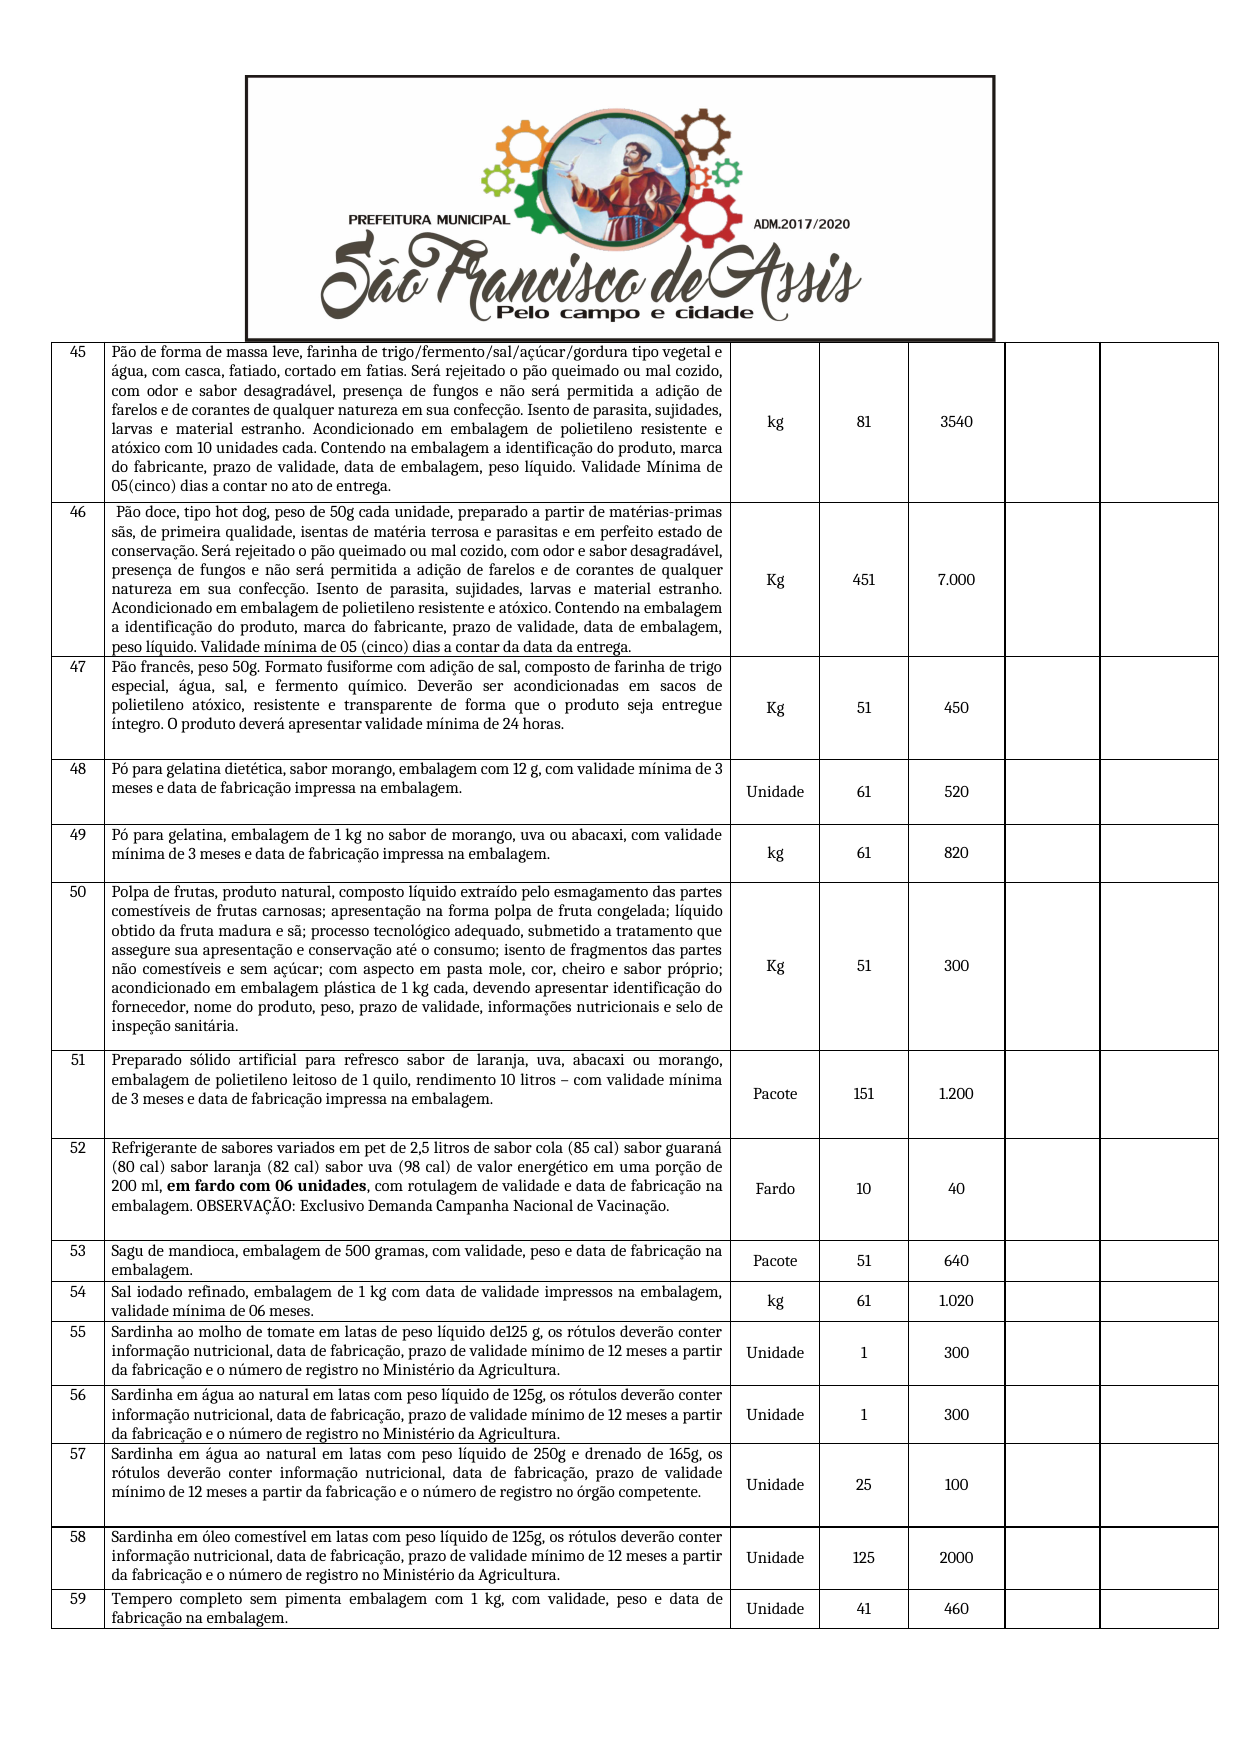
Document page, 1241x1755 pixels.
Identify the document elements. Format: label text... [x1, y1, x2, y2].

table_cell 451 [820, 503, 908, 656]
table_cell 61 [820, 1282, 908, 1321]
table_cell [1101, 760, 1218, 824]
table_cell 125 [820, 1528, 908, 1589]
table_cell 7.000 [909, 503, 1004, 656]
table_cell 40 [909, 1139, 1004, 1240]
table_cell 3540 [909, 343, 1004, 502]
table_cell 520 [909, 760, 1004, 824]
table_cell [1006, 760, 1099, 824]
table_cell 81 [820, 343, 908, 502]
table_cell Sagu de mandioca, embalagem de 500 gramas, com validade, peso e data de fabricação na embalagem. [105, 1241, 730, 1281]
table_cell Preparado sólido artificial para refresco sabor de laranja, uva, abacaxi ou morango, embalagem de polietileno leitoso de 1 quilo, rendimento 10 litros – com validade mínima de 3 meses e data de fabricação impressa na embalagem. [105, 1051, 730, 1137]
table_cell 1 [820, 1322, 908, 1385]
table_cell Pão doce, tipo hot dog, peso de 50g cada unidade, preparado a partir de matérias-primas sãs, de primeira qualidade, isentas de matéria terrosa e parasitas e em perfeito estado de conservação. Será rejeitado o pão queimado ou mal cozido, com odor e sabor desagradável, presença de fungos e não será permitida a adição de farelos e de corantes de qualquer natureza em sua confecção. Isento de parasita, sujidades, larvas e material estranho. Acondicionado em embalagem de polietileno resistente e atóxico. Contendo na embalagem a identificação do produto, marca do fabricante, prazo de validade, data de embalagem, peso líquido. Validade mínima de 05 (cinco) dias a contar da data da entrega. [105, 503, 730, 656]
table_cell [1006, 1386, 1099, 1443]
table_cell Sardinha em água ao natural em latas com peso líquido de 125g, os rótulos deverão conter informação nutricional, data de fabricação, prazo de validade mínimo de 12 meses a partir da fabricação e o número de registro no Ministério da Agricultura. [105, 1386, 730, 1443]
table_cell 640 [909, 1241, 1004, 1281]
table_cell Kg [731, 883, 819, 1050]
table_cell 1.200 [909, 1051, 1004, 1137]
table_cell Pacote [731, 1051, 819, 1137]
table_cell 100 [909, 1444, 1004, 1526]
table_cell Polpa de frutas, produto natural, composto líquido extraído pelo esmagamento das partes comestíveis de frutas carnosas; apresentação na forma polpa de fruta congelada; líquido obtido da fruta madura e sã; processo tecnológico adequado, submetido a tratamento que assegure sua apresentação e conservação até o consumo; isento de fragmentos das partes não comestíveis e sem açúcar; com aspecto em pasta mole, cor, cheiro e sabor próprio; acondicionado em embalagem plástica de 1 kg cada, devendo apresentar identificação do fornecedor, nome do produto, peso, prazo de validade, informações nutricionais e selo de inspeção sanitária. [105, 883, 730, 1050]
table_cell [1101, 1528, 1218, 1589]
table_cell Kg [731, 657, 819, 758]
table_cell 55 [52, 1322, 104, 1385]
table_cell Pacote [731, 1241, 819, 1281]
table_cell 59 [52, 1590, 104, 1628]
table_cell kg [731, 1282, 819, 1321]
table_cell 46 [52, 503, 104, 656]
table_cell [1006, 657, 1099, 758]
table_cell [1101, 1590, 1218, 1628]
table_cell Unidade [731, 1322, 819, 1385]
table_cell 1.020 [909, 1282, 1004, 1321]
table_cell [1006, 1528, 1099, 1589]
table_cell 25 [820, 1444, 908, 1526]
table_cell [1101, 883, 1218, 1050]
table_cell [1006, 1051, 1099, 1137]
table_cell 45 [52, 343, 104, 502]
table_cell [1101, 343, 1218, 502]
table_cell 51 [820, 883, 908, 1050]
table_cell Fardo [731, 1139, 819, 1240]
table_cell 2000 [909, 1528, 1004, 1589]
table_cell [1006, 503, 1099, 656]
table_cell Unidade [731, 1590, 819, 1628]
table_cell 460 [909, 1590, 1004, 1628]
table_cell 300 [909, 883, 1004, 1050]
table_cell [1006, 1241, 1099, 1281]
table_cell Sardinha ao molho de tomate em latas de peso líquido de125 g, os rótulos deverão conter informação nutricional, data de fabricação, prazo de validade mínimo de 12 meses a partir da fabricação e o número de registro no Ministério da Agricultura. [105, 1322, 730, 1385]
table_cell [1101, 1444, 1218, 1526]
table_cell 54 [52, 1282, 104, 1321]
table_cell 49 [52, 825, 104, 882]
table_cell kg [731, 825, 819, 882]
table_cell [1101, 1051, 1218, 1137]
table_cell [1101, 1386, 1218, 1443]
table_cell [1006, 825, 1099, 882]
table_cell Unidade [731, 760, 819, 824]
table_cell 41 [820, 1590, 908, 1628]
table_cell [1101, 1282, 1218, 1321]
table_cell [1006, 1139, 1099, 1240]
table_cell Pão de forma de massa leve, farinha de trigo/fermento/sal/açúcar/gordura tipo vegetal e água, com casca, fatiado, cortado em fatias. Será rejeitado o pão queimado ou mal cozido, com odor e sabor desagradável, presença de fungos e não será permitida a adição de farelos e de corantes de qualquer natureza em sua confecção. Isento de parasita, sujidades, larvas e material estranho. Acondicionado em embalagem de polietileno resistente e atóxico com 10 unidades cada. Contendo na embalagem a identificação do produto, marca do fabricante, prazo de validade, data de embalagem, peso líquido. Validade Mínima de 05(cinco) dias a contar no ato de entrega. [105, 343, 730, 502]
table_cell [1006, 1322, 1099, 1385]
table_cell Unidade [731, 1444, 819, 1526]
table_cell 50 [52, 883, 104, 1050]
table_cell Kg [731, 503, 819, 656]
table_cell 51 [820, 1241, 908, 1281]
table_cell [1101, 657, 1218, 758]
table_cell [1101, 1241, 1218, 1281]
table_cell Sal iodado refinado, embalagem de 1 kg com data de validade impressos na embalagem, validade mínima de 06 meses. [105, 1282, 730, 1321]
table_cell [1101, 1322, 1218, 1385]
table_cell [1101, 503, 1218, 656]
table_cell 151 [820, 1051, 908, 1137]
table_cell [1006, 1444, 1099, 1526]
table_cell 61 [820, 760, 908, 824]
table_cell Refrigerante de sabores variados em pet de 2,5 litros de sabor cola (85 cal) sabor guaraná (80 cal) sabor laranja (82 cal) sabor uva (98 cal) de valor energético em uma porção de 200 ml, em fardo com 06 unidades, com rotulagem de validade e data de fabricação na embalagem. OBSERVAÇÃO: Exclusivo Demanda Campanha Nacional de Vacinação. [105, 1139, 730, 1240]
table_cell 1 [820, 1386, 908, 1443]
table_cell Pó para gelatina, embalagem de 1 kg no sabor de morango, uva ou abacaxi, com validade mínima de 3 meses e data de fabricação impressa na embalagem. [105, 825, 730, 882]
table_cell Pão francês, peso 50g. Formato fusiforme com adição de sal, composto de farinha de trigo especial, água, sal, e fermento químico. Deverão ser acondicionadas em sacos de polietileno atóxico, resistente e transparente de forma que o produto seja entregue íntegro. O produto deverá apresentar validade mínima de 24 horas. [105, 657, 730, 758]
table_cell [1101, 825, 1218, 882]
table_cell 56 [52, 1386, 104, 1443]
table_cell [1006, 1282, 1099, 1321]
table_cell Sardinha em óleo comestível em latas com peso líquido de 125g, os rótulos deverão conter informação nutricional, data de fabricação, prazo de validade mínimo de 12 meses a partir da fabricação e o número de registro no Ministério da Agricultura. [105, 1528, 730, 1589]
table_cell 51 [820, 657, 908, 758]
table_cell 300 [909, 1386, 1004, 1443]
table_cell [1006, 343, 1099, 502]
table_cell 47 [52, 657, 104, 758]
table_cell kg [731, 343, 819, 502]
table_cell 58 [52, 1528, 104, 1589]
table_cell 53 [52, 1241, 104, 1281]
table_cell 51 [52, 1051, 104, 1137]
table_cell [1101, 1139, 1218, 1240]
table_cell Tempero completo sem pimenta embalagem com 1 kg, com validade, peso e data de fabricação na embalagem. [105, 1590, 730, 1628]
table_cell Pó para gelatina dietética, sabor morango, embalagem com 12 g, com validade mínima de 3 meses e data de fabricação impressa na embalagem. [105, 760, 730, 824]
table_cell 48 [52, 760, 104, 824]
table_cell 10 [820, 1139, 908, 1240]
table_cell 450 [909, 657, 1004, 758]
table_cell 300 [909, 1322, 1004, 1385]
table_cell 61 [820, 825, 908, 882]
table_cell Unidade [731, 1386, 819, 1443]
table_cell 52 [52, 1139, 104, 1240]
table_cell Unidade [731, 1528, 819, 1589]
table_cell Sardinha em água ao natural em latas com peso líquido de 250g e drenado de 165g, os rótulos deverão conter informação nutricional, data de fabricação, prazo de validade mínimo de 12 meses a partir da fabricação e o número de registro no órgão competente. [105, 1444, 730, 1526]
table_cell 57 [52, 1444, 104, 1526]
table_cell [1006, 883, 1099, 1050]
table_cell [1006, 1590, 1099, 1628]
table_cell 820 [909, 825, 1004, 882]
